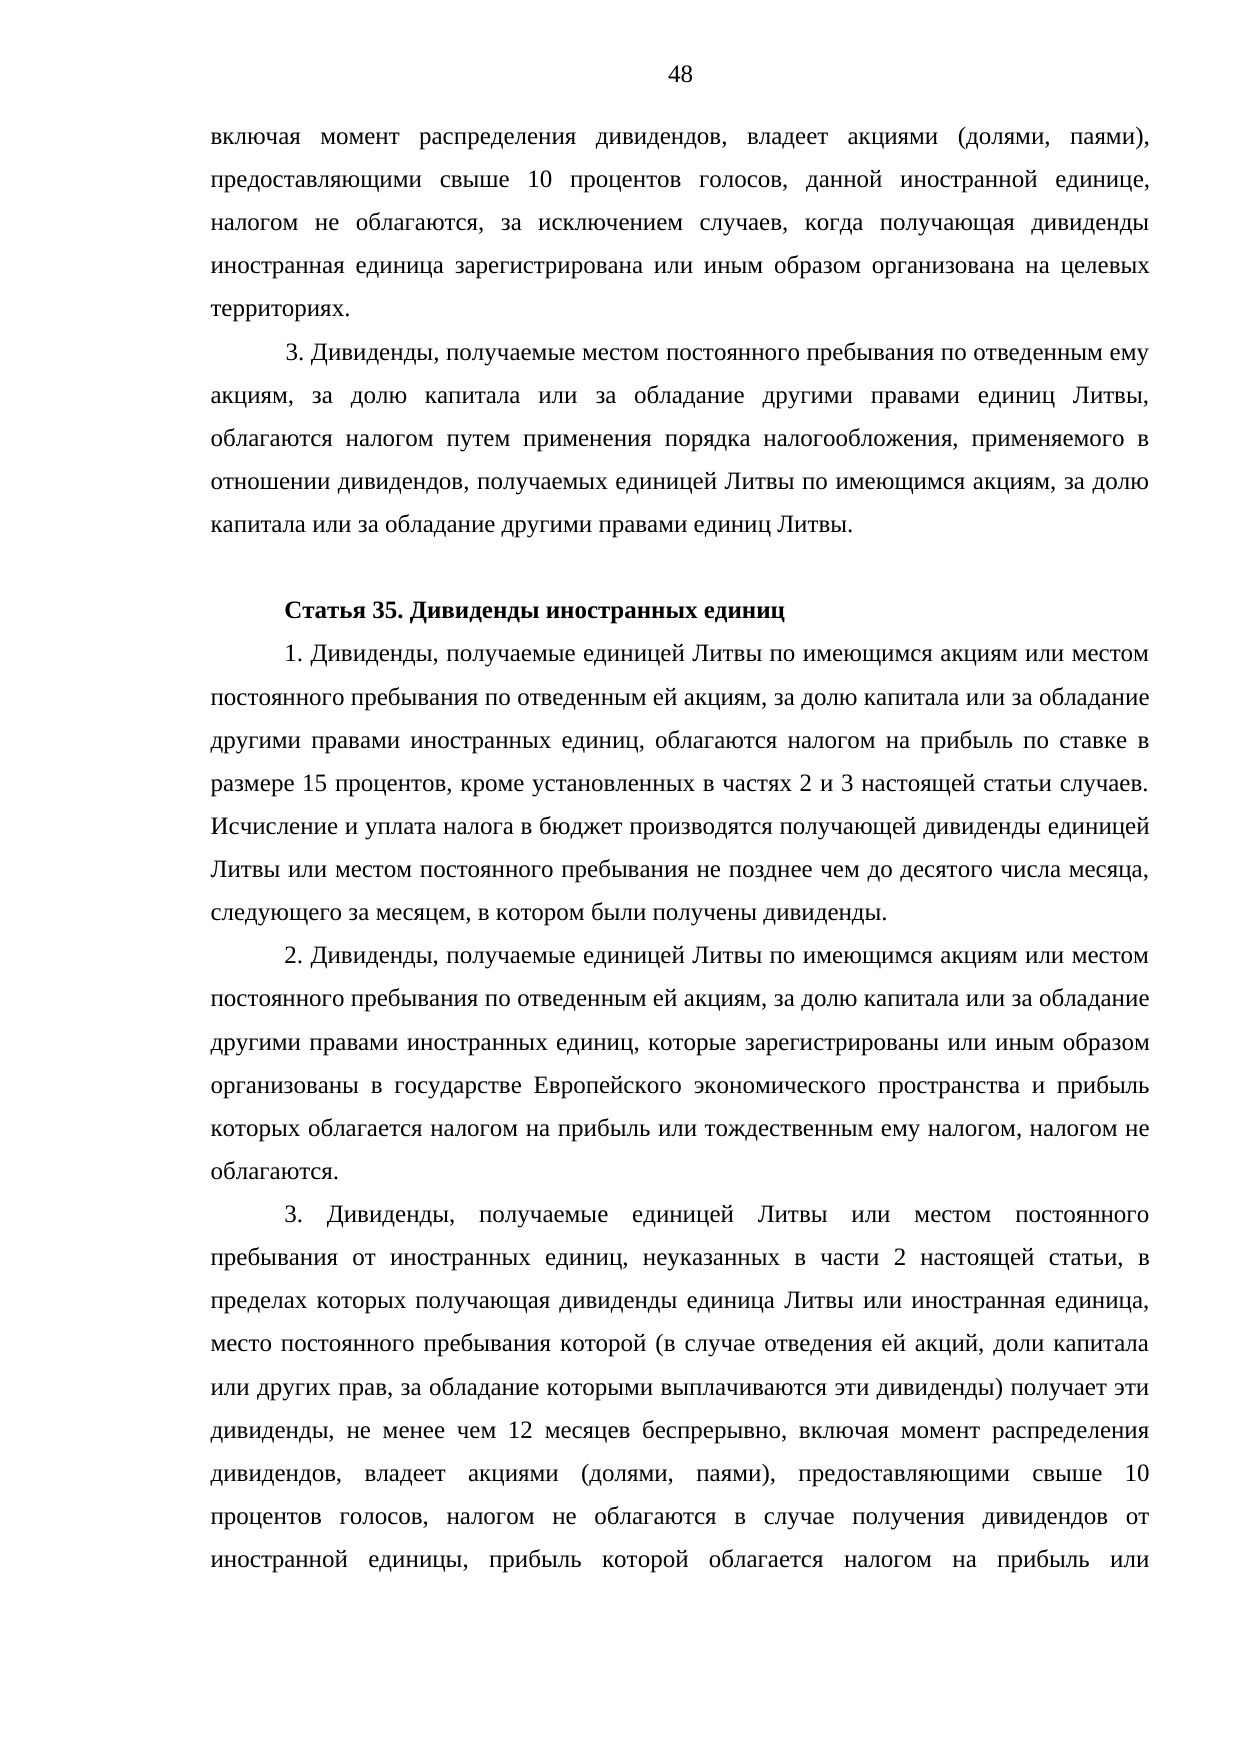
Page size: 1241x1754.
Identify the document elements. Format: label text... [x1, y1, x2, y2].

text Статья 35. Дивиденды иностранных единиц [210, 595, 1150, 624]
text 3. Дивиденды, получаемые единицей Литвы или местом постоянного пребывания от иностранных единиц, неуказанных в части 2 настоящей статьи, в пределах которых получающая дивиденды единица Литвы или иностранная единица, место постоянного пребывания которой (в случае отведения ей акций, доли капитала или других прав, за обладание которыми выплачиваются эти дивиденды) получает эти дивиденды, не менее чем 12 месяцев беспрерывно, включая момент распределения дивидендов, владеет акциями (долями, паями), предоставляющими свыше 10 процентов голосов, налогом не облагаются в случае получения дивидендов от иностранной единицы, прибыль которой облагается налогом на прибыль или [210, 1199, 1150, 1573]
text 2. Дивиденды, получаемые единицей Литвы по имеющимся акциям или местом постоянного пребывания по отведенным ей акциям, за долю капитала или за обладание другими правами иностранных единиц, которые зарегистрированы или иным образом организованы в государстве Европейского экономического пространства и прибыль которых облагается налогом на прибыль или тождественным ему налогом, налогом не облагаются. [210, 940, 1150, 1185]
text 3. Дивиденды, получаемые местом постоянного пребывания по отведенным ему акциям, за долю капитала или за обладание другими правами единиц Литвы, облагаются налогом путем применения порядка налогообложения, применяемого в отношении дивидендов, получаемых единицей Литвы по имеющимся акциям, за долю капитала или за обладание другими правами единиц Литвы. [210, 337, 1150, 538]
text включая момент распределения дивидендов, владеет акциями (долями, паями), предоставляющими свыше 10 процентов голосов, данной иностранной единице, налогом не облагаются, за исключением случаев, когда получающая дивиденды иностранная единица зарегистрирована или иным образом организована на целевых территориях. [210, 121, 1150, 322]
text 1. Дивиденды, получаемые единицей Литвы по имеющимся акциям или местом постоянного пребывания по отведенным ей акциям, за долю капитала или за обладание другими правами иностранных единиц, облагаются налогом на прибыль по ставке в размере 15 процентов, кроме установленных в частях 2 и 3 настоящей статьи случаев. Исчисление и уплата налога в бюджет производятся получающей дивиденды единицей Литвы или местом постоянного пребывания не позднее чем до десятого числа месяца, следующего за месяцем, в котором были получены дивиденды. [210, 638, 1150, 926]
